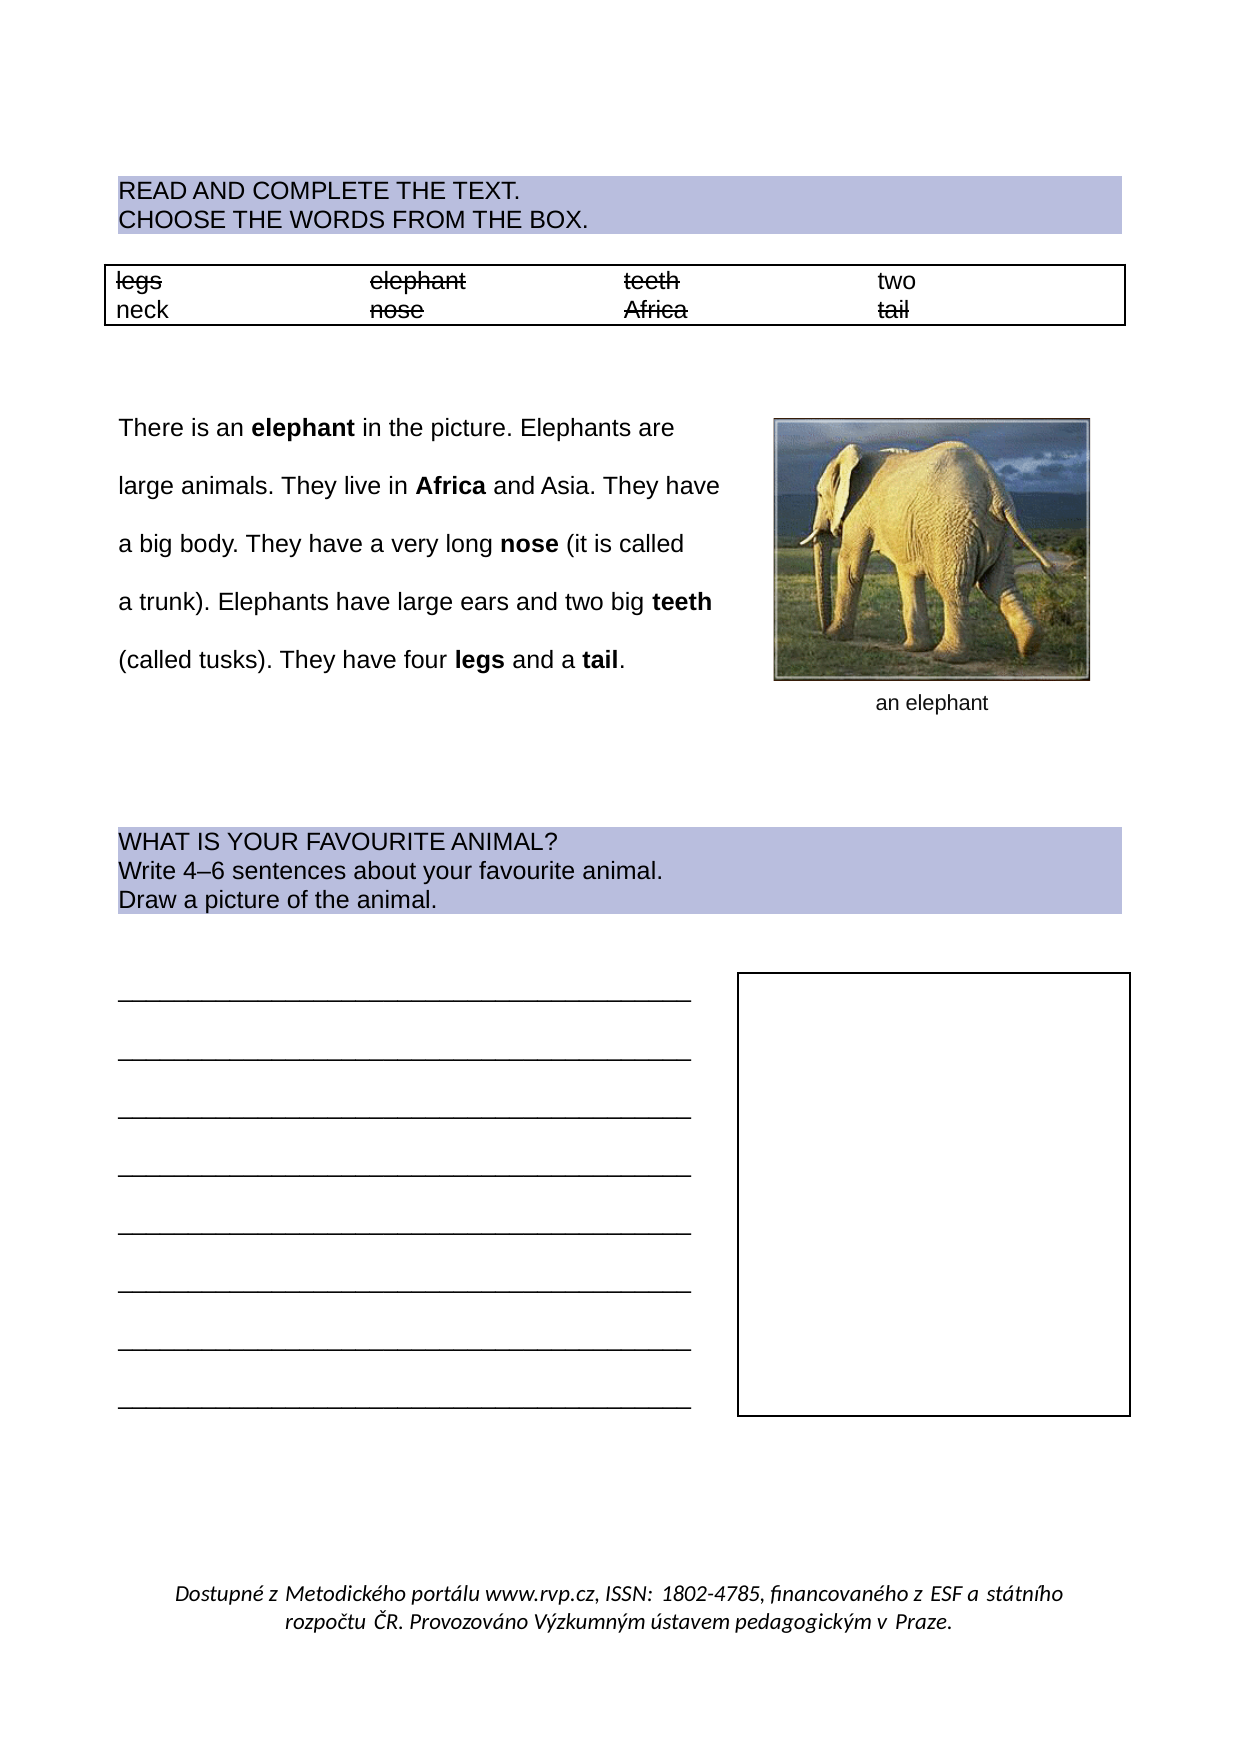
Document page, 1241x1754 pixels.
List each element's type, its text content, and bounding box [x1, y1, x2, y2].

text Write 4–6 sentences about your favourite animal. [118, 856, 1122, 885]
text CHOOSE THE WORDS FROM THE BOX. [118, 205, 1122, 234]
table_header an elephant [738, 355, 1125, 798]
text READ AND COMPLETE THE TEXT. [118, 176, 1122, 205]
table_cell tail [866, 295, 1124, 324]
table_header elephant [358, 266, 612, 294]
table_header _________________________________________ _________________________________________ _________________________________________ _________________________________________ _________________________________________ _________________________________________ _________________________________________ _________________________________________ [107, 972, 737, 1415]
table_cell nose [358, 295, 612, 324]
picture [773, 418, 1091, 681]
table_header legs [106, 266, 358, 294]
text WHAT IS YOUR FAVOURITE ANIMAL? [118, 827, 1122, 856]
table_cell Africa [612, 295, 866, 324]
text Draw a picture of the animal. [118, 885, 1122, 914]
table_header teeth [612, 266, 866, 294]
table_header two [866, 266, 1124, 294]
table_header There is an elephant in the picture. Elephants are large animals. They live in Africa and Asia. They have a big body. They have a very long nose (it is called a trunk). Elephants have large ears and two big teeth (called tusks). They have four legs and a tail. [107, 355, 738, 798]
table_header [739, 974, 1129, 1415]
table_cell neck [106, 295, 358, 324]
